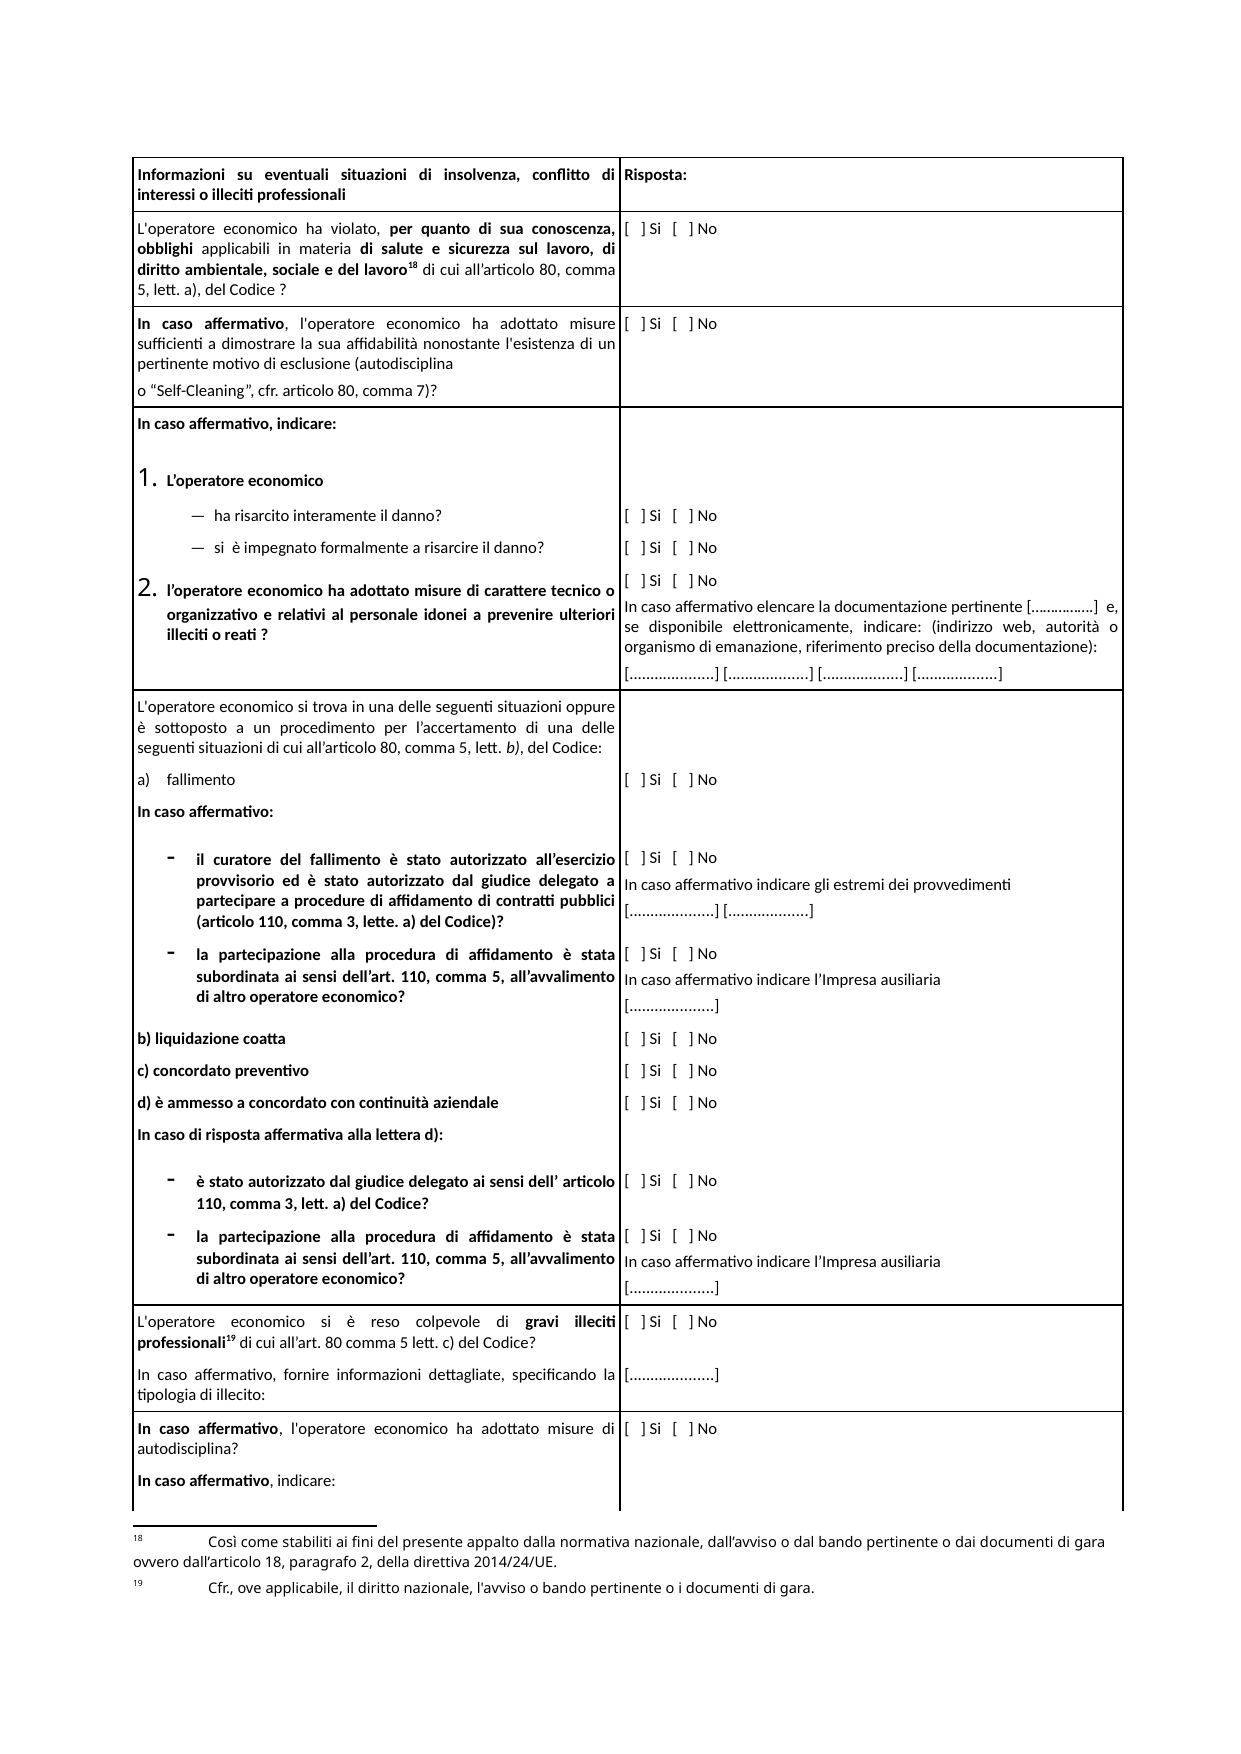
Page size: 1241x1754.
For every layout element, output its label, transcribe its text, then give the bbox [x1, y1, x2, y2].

table_cell In caso affermativo: [134, 796, 619, 842]
table_cell In caso affermativo, l'operatore economico ha adottato misure sufficienti a dimostrare la sua affidabilità nonostante l'esistenza di un pertinente motivo di esclusione (autodisciplina o “Self-Cleaning”, cfr. articolo 80, comma 7)? [134, 307, 619, 406]
table_cell [ ] Si [ ] No [621, 212, 1122, 306]
table_cell [621, 454, 1122, 499]
table_header Risposta: [621, 158, 1122, 211]
table_cell L'operatore economico si trova in una delle seguenti situazioni oppure è sottoposto a un procedimento per l’accertamento di una delle seguenti situazioni di cui all’articolo 80, comma 5, lett. b), del Codice: [134, 691, 619, 764]
table_cell b) liquidazione coatta [134, 1022, 619, 1054]
table_cell L'operatore economico ha violato, per quanto di sua conoscenza, obblighi applicabili in materia di salute e sicurezza sul lavoro, di diritto ambientale, sociale e del lavoro di cui all’articolo 80, comma 5, lett. a), del Codice ? [134, 212, 619, 306]
table_cell [ ] Si [ ] No [621, 1022, 1122, 1054]
table_cell In caso di risposta affermativa alla lettera d): [134, 1119, 619, 1164]
table_cell [621, 691, 1122, 764]
table_cell [ ] Si [ ] No [621, 1086, 1122, 1118]
table_cell la partecipazione alla procedura di affidamento è stata subordinata ai sensi dell’art. 110, comma 5, all’avvalimento di altro operatore economico? [134, 937, 619, 1022]
table_cell d) è ammesso a concordato con continuità aziendale [134, 1086, 619, 1118]
table_cell In caso affermativo, fornire informazioni dettagliate, specificando la tipologia di illecito: [134, 1358, 619, 1411]
table_header Informazioni su eventuali situazioni di insolvenza, conflitto di interessi o illeciti professionali [134, 158, 619, 211]
table_cell la partecipazione alla procedura di affidamento è stata subordinata ai sensi dell’art. 110, comma 5, all’avvalimento di altro operatore economico? [134, 1219, 619, 1304]
table_cell [ ] Si [ ] No [621, 764, 1122, 796]
table_cell — ha risarcito interamente il danno? [134, 500, 619, 532]
table_cell c) concordato preventivo [134, 1054, 619, 1086]
table_cell L'operatore economico si è reso colpevole di gravi illeciti professionali di cui all’art. 80 comma 5 lett. c) del Codice? [134, 1306, 619, 1358]
table_cell [ ] Si [ ] No In caso affermativo indicare gli estremi dei provvedimenti [ ] [ ] [621, 842, 1122, 937]
table_cell [ ] Si [ ] No [621, 1412, 1122, 1465]
table_cell [ ] Si [ ] No In caso affermativo indicare l’Impresa ausiliaria [ ] [621, 937, 1122, 1022]
table_cell [ ] Si [ ] No [621, 1165, 1122, 1219]
table_cell [ ] Si [ ] No In caso affermativo indicare l’Impresa ausiliaria [ ] [621, 1219, 1122, 1304]
table_cell [621, 796, 1122, 842]
table_cell è stato autorizzato dal giudice delegato ai sensi dell’ articolo 110, comma 3, lett. a) del Codice? [134, 1165, 619, 1219]
table_cell [ ] Si [ ] No [621, 500, 1122, 532]
table_cell a) fallimento [134, 764, 619, 796]
table_cell [ ] [621, 1358, 1122, 1411]
table_cell [621, 408, 1122, 454]
table_cell In caso affermativo, indicare: [134, 1465, 619, 1511]
table_cell [ ] Si [ ] No [621, 1054, 1122, 1086]
table_cell In caso affermativo, l'operatore economico ha adottato misure di autodisciplina? [134, 1412, 619, 1465]
table_cell In caso affermativo, indicare: [134, 408, 619, 454]
table_cell [ ] Si [ ] No [621, 1306, 1122, 1358]
table_cell [621, 1119, 1122, 1164]
table_cell — si è impegnato formalmente a risarcire il danno? [134, 532, 619, 564]
table_cell [ ] Si [ ] No In caso affermativo elencare la documentazione pertinente […………….] e, se disponibile elettronicamente, indicare: (indirizzo web, autorità o organismo di emanazione, riferimento preciso della documentazione): [ ] [ ] [ ] [ ] [621, 564, 1122, 689]
table_cell l’operatore economico ha adottato misure di carattere tecnico o organizzativo e relativi al personale idonei a prevenire ulteriori illeciti o reati ? [134, 564, 619, 689]
table_cell L’operatore economico [134, 454, 619, 499]
table_cell [ ] Si [ ] No [621, 307, 1122, 406]
table_cell il curatore del fallimento è stato autorizzato all’esercizio provvisorio ed è stato autorizzato dal giudice delegato a partecipare a procedure di affidamento di contratti pubblici (articolo 110, comma 3, lette. a) del Codice)? [134, 842, 619, 937]
table_cell [621, 1465, 1122, 1511]
table_cell [ ] Si [ ] No [621, 532, 1122, 564]
